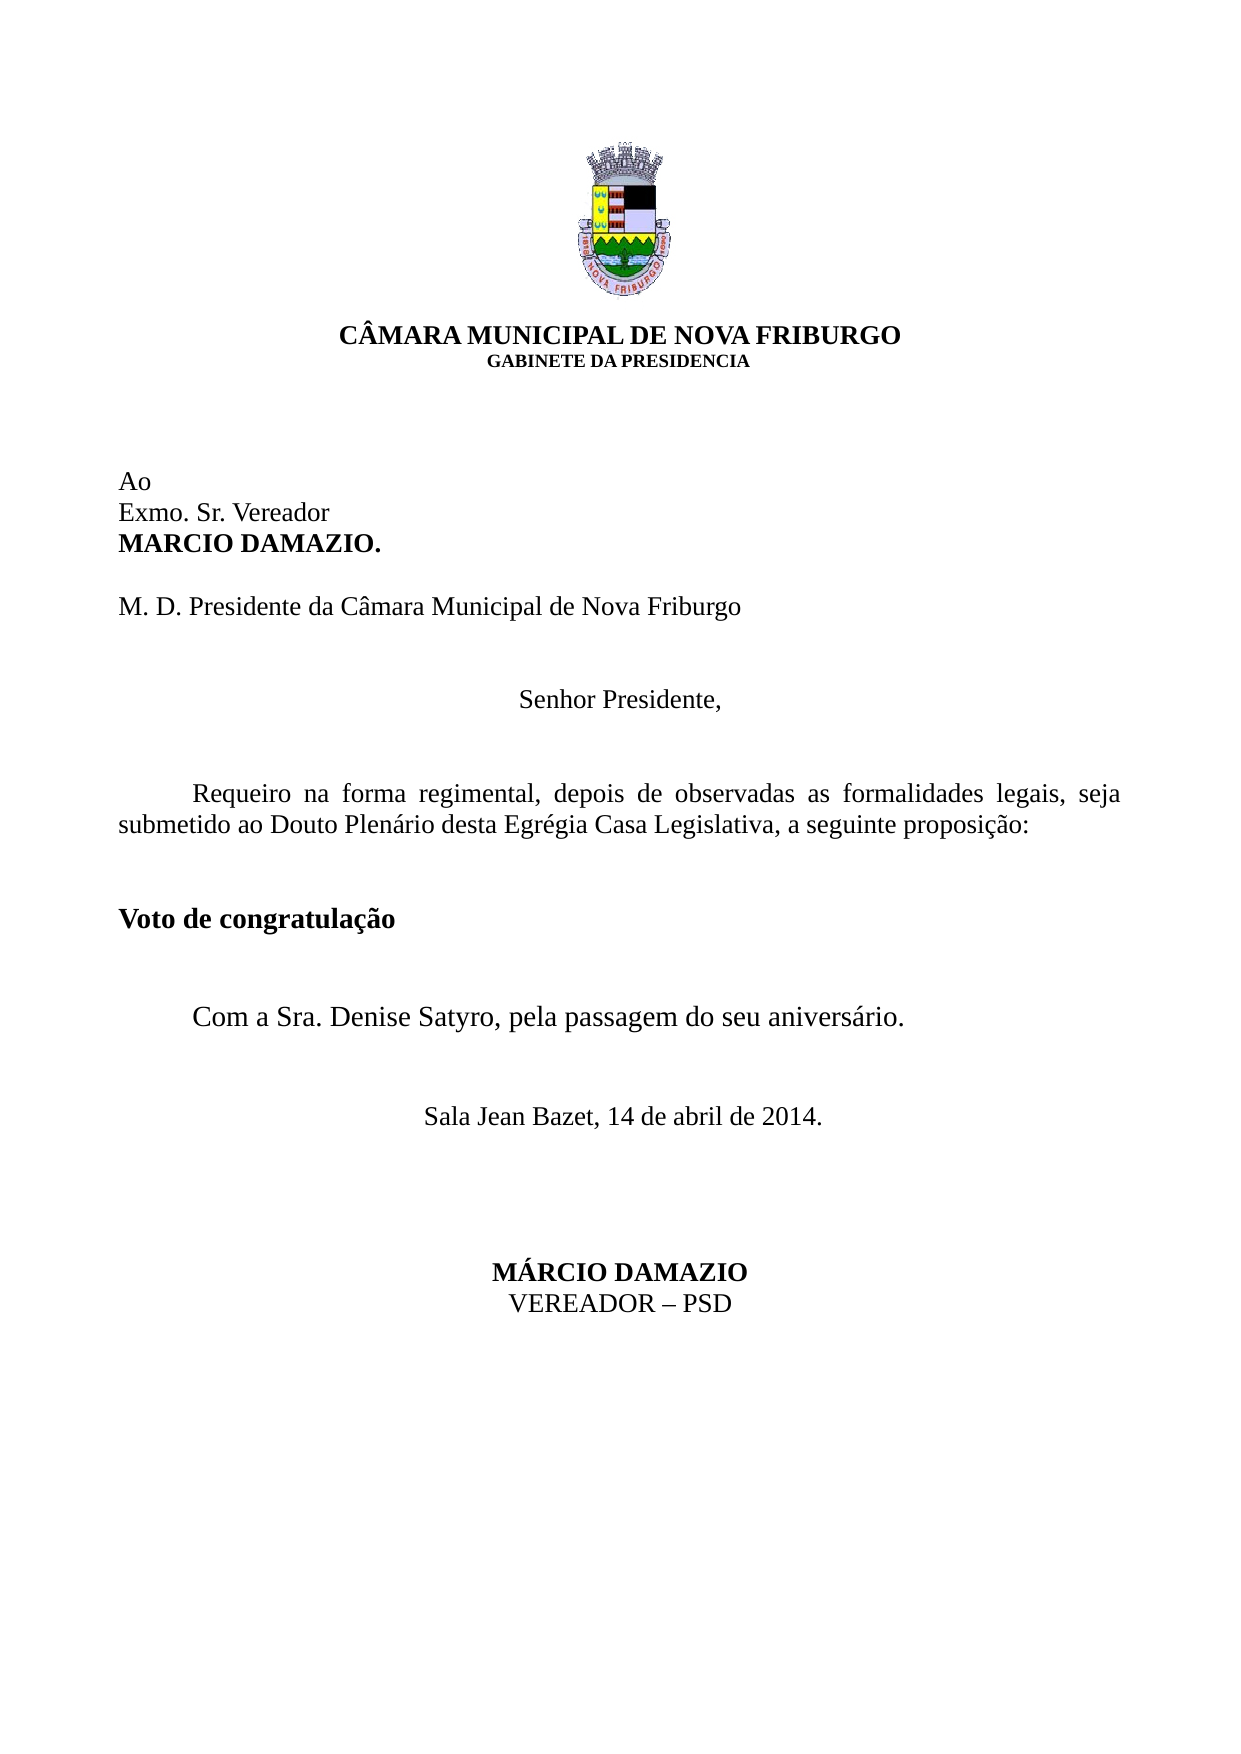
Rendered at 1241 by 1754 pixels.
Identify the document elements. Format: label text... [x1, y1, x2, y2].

text Com a Sra. Denise Satyro, pela passagem do seu aniversário. [118, 999, 1122, 1033]
text Senhor Presidente, [118, 683, 1122, 714]
picture [563, 127, 677, 310]
text MARCIO DAMAZIO. [118, 527, 1122, 559]
text Exmo. Sr. Vereador [118, 496, 1122, 527]
text MÁRCIO DAMAZIO [118, 1256, 1122, 1287]
text Sala Jean Bazet, 14 de abril de 2014. [118, 1100, 1122, 1131]
list D. Presidente da Câmara Municipal de Nova Friburgo [118, 590, 1122, 621]
text Ao [118, 465, 1122, 496]
text Voto de congratulação [118, 901, 1122, 935]
text VEREADOR – PSD [118, 1287, 1122, 1318]
text Requeiro na forma regimental, depois de observadas as formalidades legais, seja submetido ao Douto Plenário desta Egrégia Casa Legislativa, a seguinte proposição: [118, 777, 1122, 839]
text CÂMARA MUNICIPAL DE NOVA FRIBURGO [118, 319, 1122, 350]
text GABINETE DA PRESIDENCIA [118, 350, 1122, 372]
